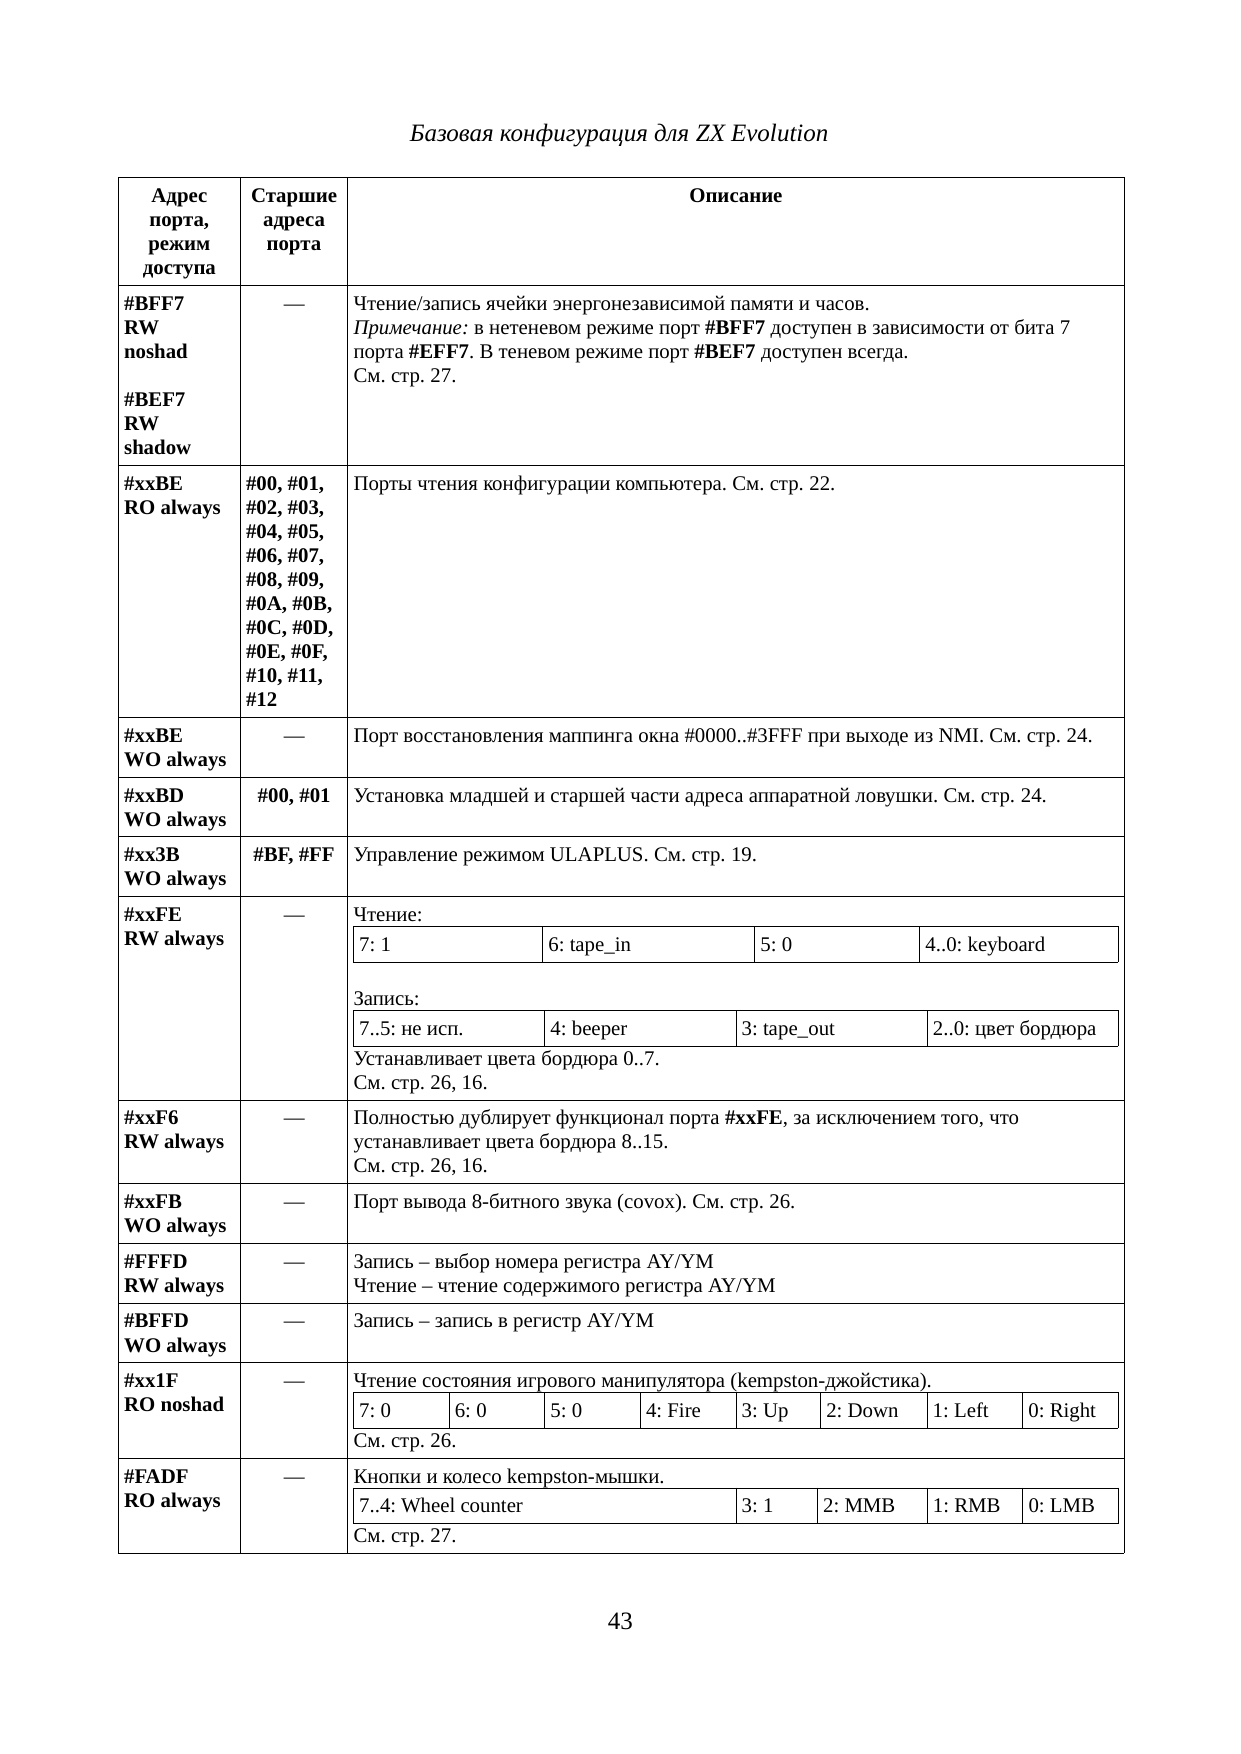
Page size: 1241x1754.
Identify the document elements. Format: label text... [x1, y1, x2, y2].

table_header 4: Fire [641, 1393, 736, 1428]
table_cell #BF, #FF [241, 837, 347, 896]
table_header 2: MMB [818, 1489, 927, 1523]
table_header 6: 0 [450, 1393, 544, 1428]
table_header Старшие адреса порта [241, 178, 347, 285]
table_cell #FFFD RW always [119, 1244, 240, 1303]
table_header 3: tape_out [737, 1011, 927, 1046]
table_cell Запись – выбор номера регистра AY/YM Чтение – чтение содержимого регистра AY/YM [348, 1244, 1124, 1303]
table_cell #xxBE WO always [119, 718, 240, 777]
table_cell #xxBE RO always [119, 466, 240, 717]
table_cell Чтение: Запись: Устанавливает цвета бордюра 0..7. См. стр. 26, 16. [348, 897, 1124, 1099]
table_cell #xxFB WO always [119, 1184, 240, 1243]
table_header 1: RMB [928, 1489, 1022, 1523]
table_cell ― [241, 1244, 347, 1303]
table_header 3: Up [737, 1393, 820, 1428]
table_cell Порты чтения конфигурации компьютера. См. стр. 22. [348, 466, 1124, 717]
table_header 7: 0 [354, 1393, 449, 1428]
table_cell Кнопки и колесо kempston-мышки. См. стр. 27. [348, 1459, 1124, 1553]
table_header 2..0: цвет бордюра [928, 1011, 1118, 1046]
table_header 4: beeper [545, 1011, 736, 1046]
table_cell ― [241, 286, 347, 465]
table_cell Запись – запись в регистр AY/YM [348, 1304, 1124, 1362]
table_header 0: Right [1023, 1393, 1118, 1428]
table_cell #xx1F RO noshad [119, 1363, 240, 1458]
table_cell #BFF7 RW noshad #BEF7 RW shadow [119, 286, 240, 465]
table_cell #xxBD WO always [119, 778, 240, 836]
table_cell #FADF RO always [119, 1459, 240, 1553]
table_cell ― [241, 1459, 347, 1553]
table_header 5: 0 [545, 1393, 640, 1428]
table_header 7..4: Wheel counter [354, 1489, 736, 1523]
table_header Адрес порта, режим доступа [119, 178, 240, 285]
table_header 5: 0 [755, 927, 919, 962]
table_cell #xxFE RW always [119, 897, 240, 1099]
table_cell ― [241, 718, 347, 777]
table_header 7..5: не исп. [354, 1011, 544, 1046]
table_cell Чтение состояния игрового манипулятора (kempston-джойстика). См. стр. 27. [348, 1363, 1124, 1458]
table_cell #xx3B WO always [119, 837, 240, 896]
table_header 3: 1 [737, 1489, 817, 1523]
table_cell ― [241, 1101, 347, 1183]
table_header Описание [348, 178, 1124, 285]
table_cell ― [241, 897, 347, 1099]
table_cell #00, #01 [241, 778, 347, 836]
table_header 7: 1 [354, 927, 542, 962]
table_header 6: tape_in [543, 927, 754, 962]
table_header 1: Left [928, 1393, 1022, 1428]
table_cell Полностью дублирует функционал порта #xxFE, за исключением того, что устанавливает цвета бордюра 8..15. См. стр. 26, 16. [348, 1101, 1124, 1183]
table_cell #BFFD WO always [119, 1304, 240, 1362]
table_header 0: LMB [1023, 1489, 1118, 1523]
table_header 4..0: keyboard [920, 927, 1118, 962]
table_cell #00, #01, #02, #03, #04, #05, #06, #07, #08, #09, #0A, #0B, #0C, #0D, #0E, #0F, #10, #11, #12 [241, 466, 347, 717]
table_cell Установка младшей и старшей части адреса аппаратной ловушки. См. стр. 24. [348, 778, 1124, 836]
table_cell ― [241, 1304, 347, 1362]
table_cell ― [241, 1184, 347, 1243]
table_header 2: Down [821, 1393, 927, 1428]
table_cell ― [241, 1363, 347, 1458]
table_cell #xxF6 RW always [119, 1101, 240, 1183]
table_cell Управление режимом ULAPLUS. См. стр. 19. [348, 837, 1124, 896]
table_cell Чтение/запись ячейки энергонезависимой памяти и часов. Примечание: в нетеневом режиме порт #BFF7 доступен в зависимости от бита 7 порта #EFF7. В теневом режиме порт #BEF7 доступен всегда. См. стр. 28. [348, 286, 1124, 465]
table_cell Порт вывода 8-битного звука (covox). См. стр. 26. [348, 1184, 1124, 1243]
table_cell Порт восстановления маппинга окна #0000..#3FFF при выходе из NMI. См. стр. 24. [348, 718, 1124, 777]
